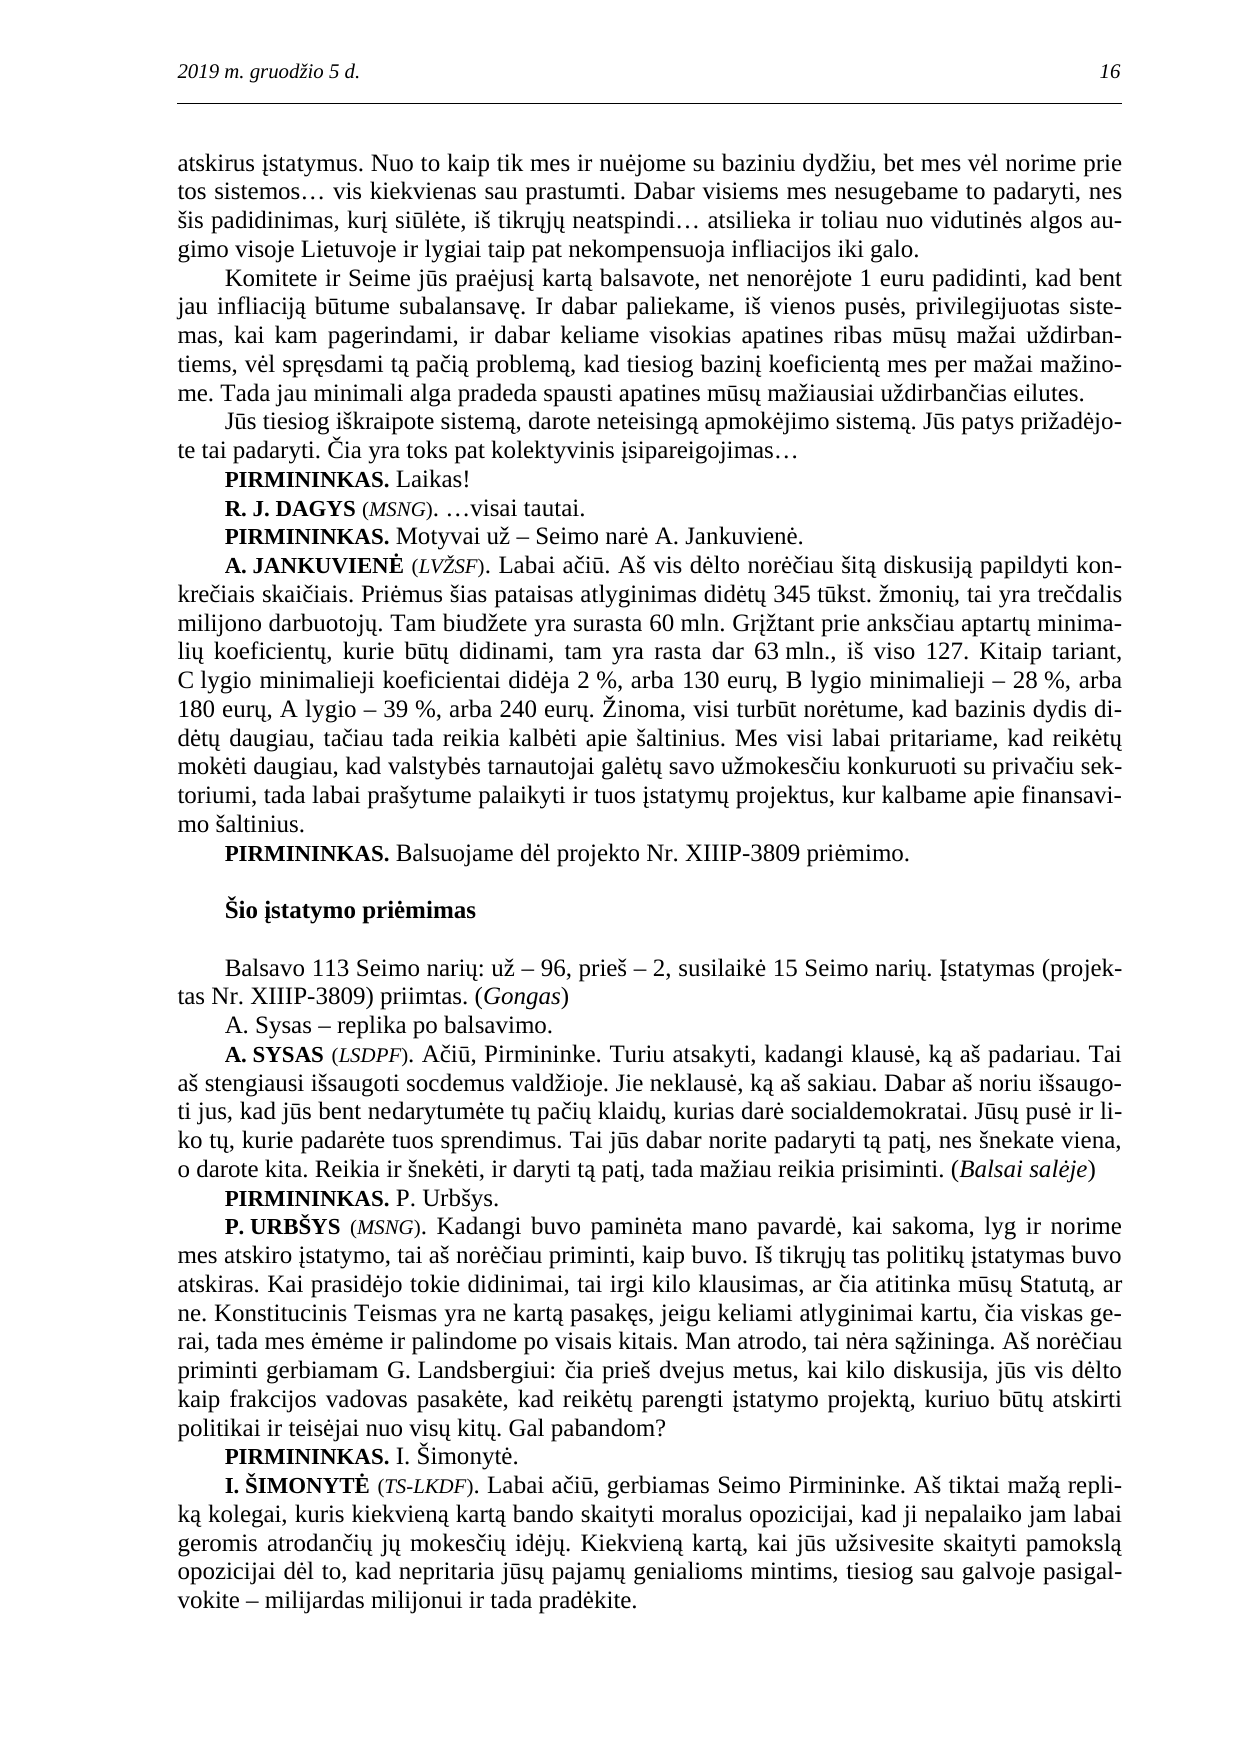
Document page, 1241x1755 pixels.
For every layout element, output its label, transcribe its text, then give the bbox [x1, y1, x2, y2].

text Jūs tie­siog iš­krai­po­te sis­te­mą, da­ro­te ne­tei­sin­gą ap­mo­kė­ji­mo sis­te­mą. Jūs pa­tys pri­ža­dė­jo­te tai pa­da­ry­ti. Čia yra toks pat ko­lek­ty­vi­nis įsi­pa­rei­go­ji­mas… [177, 406, 1122, 464]
text P. URBŠYS (MSNG). Ka­dan­gi bu­vo pa­mi­nė­ta ma­no pa­var­dė, kai sa­ko­ma, lyg ir no­ri­me mes at­ski­ro įsta­ty­mo, tai aš no­rė­čiau pri­min­ti, kaip bu­vo. Iš tik­rų­jų tas po­li­ti­kų įsta­ty­mas bu­vo at­ski­ras. Kai pra­si­dė­jo to­kie di­di­ni­mai, tai ir­gi ki­lo klau­si­mas, ar čia ati­tin­ka mū­sų Sta­tu­tą, ar ne. Kon­sti­tu­ci­nis Teis­mas yra ne kar­tą pa­sa­kęs, jei­gu ke­lia­mi at­ly­gi­ni­mai kar­tu, čia vis­kas ge­rai, ta­da mes ėmė­me ir pa­lin­do­me po vi­sais ki­tais. Man at­ro­do, tai nė­ra są­ži­nin­ga. Aš no­rė­čiau pri­min­ti ger­bia­mam G. Land­sber­giui: čia prieš dve­jus me­tus, kai ki­lo dis­ku­si­ja, jūs vis dėl­to kaip frak­ci­jos va­do­vas pa­sa­kė­te, kad rei­kė­tų pa­reng­ti įsta­ty­mo pro­jek­tą, ku­riuo bū­tų at­skir­ti po­li­ti­kai ir tei­sė­jai nuo vi­sų ki­tų. Gal pa­ban­dom? [177, 1211, 1122, 1441]
text A. Sy­sas – re­pli­ka po bal­sa­vi­mo. [177, 1010, 1122, 1039]
text A. JANKUVIENĖ (LVŽSF). La­bai ačiū. Aš vis dėl­to no­rė­čiau ši­tą dis­ku­si­ją pa­pil­dy­ti kon­kre­čiais skai­čiais. Pri­ėmus šias pa­tai­sas at­ly­gi­ni­mas di­dė­tų 345 tūkst. žmo­nių, tai yra treč­da­lis mi­li­jo­no dar­buo­to­jų. Tam biu­dže­te yra su­ras­ta 60 mln. Grįž­tant prie anks­čiau ap­tar­tų mi­ni­ma­lių ko­e­fi­cien­tų, ku­rie bū­tų di­di­na­mi, tam yra ras­ta dar 63 mln., iš vi­so 127. Ki­taip ta­riant, C ly­gio mi­ni­ma­lie­ji ko­e­fi­cien­tai di­dė­ja 2 %, ar­ba 130 eu­rų, B ly­gio mi­ni­ma­lie­ji – 28 %, ar­ba 180 eu­rų, A ly­gio – 39 %, ar­ba 240 eu­rų. Ži­no­ma, vi­si tur­būt no­rė­tu­me, kad ba­zi­nis dy­dis di­dė­tų dau­giau, ta­čiau ta­da rei­kia kal­bė­ti apie šal­ti­nius. Mes vi­si labai pri­ta­ria­me, kad rei­kė­tų mo­kė­ti dau­giau, kad vals­ty­bės tar­nau­to­jai ga­lė­tų sa­vo už­mo­kes­čiu kon­ku­ruo­ti su pri­va­čiu sek­to­riu­mi, ta­da la­bai pra­šy­tu­me pa­lai­ky­ti ir tuos įsta­ty­mų pro­jek­tus, kur kal­ba­me apie fi­nan­sa­vi­mo šal­ti­nius. [177, 550, 1122, 838]
text PIRMININKAS. I. Ši­mo­ny­tė. [177, 1441, 1122, 1470]
text A. SYSAS (LSDPF). Ačiū, Pir­mi­nin­ke. Tu­riu at­sa­ky­ti, ka­dan­gi klau­sė, ką aš pa­da­riau. Tai aš sten­giau­si iš­sau­go­ti soc­de­mus val­džio­je. Jie ne­klau­sė, ką aš sa­kiau. Da­bar aš no­riu iš­sau­go­ti jus, kad jūs bent ne­da­ry­tu­mė­te tų pa­čių klai­dų, ku­rias da­rė so­cial­de­mok­ra­tai. Jū­sų pu­sė ir li­ko tų, ku­rie pa­da­rė­te tuos spren­di­mus. Tai jūs da­bar no­ri­te pa­da­ry­ti tą pa­tį, nes šne­ka­te vie­na, o da­ro­te ki­ta. Rei­kia ir šne­kė­ti, ir da­ry­ti tą pa­tį, ta­da ma­žiau rei­kia pri­si­min­ti. (Bal­sai sa­lė­je) [177, 1039, 1122, 1183]
text I. ŠIMONYTĖ (TS-LKDF). La­bai ačiū, ger­bia­mas Sei­mo Pir­mi­nin­ke. Aš tik­tai ma­žą re­pli­ką ko­le­gai, ku­ris kiek­vie­ną kar­tą ban­do skai­ty­ti mo­ra­lus opo­zi­ci­jai, kad ji ne­pa­lai­ko jam la­bai ge­ro­mis at­ro­dan­čių jų mo­kes­čių idė­jų. Kiek­vie­ną kar­tą, kai jūs už­si­ve­si­te skai­ty­ti pa­moks­lą opo­zi­ci­jai dėl to, kad ne­pri­ta­ria jū­sų pa­ja­mų ge­nia­lioms min­tims, tie­siog sau gal­vo­je pa­si­gal­vo­ki­te – mi­li­jar­das mi­li­jo­nui ir ta­da pra­dė­ki­te. [177, 1470, 1122, 1614]
text R. J. DAGYS (MSNG). …vi­sai tau­tai. [177, 493, 1122, 521]
text PIRMININKAS. Lai­kas! [177, 464, 1122, 493]
text Šio įsta­ty­mo pri­ėmi­mas [177, 895, 1122, 924]
text PIRMININKAS. Bal­suo­ja­me dėl pro­jek­to Nr. XIIIP-3809 pri­ėmi­mo. [177, 838, 1122, 866]
text Bal­sa­vo 113 Sei­mo na­rių: už – 96, prieš – 2, su­si­lai­kė 15 Sei­mo na­rių. Įsta­ty­mas (pro­jek­tas Nr. XIIIP-3809) pri­im­tas. (Gon­gas) [177, 953, 1122, 1010]
text Ko­mi­te­te ir Sei­me jūs pra­ėju­sį kar­tą bal­sa­vo­te, net ne­no­rė­jo­te 1 eu­ru pa­di­din­ti, kad bent jau in­flia­ci­ją bū­tu­me su­ba­lan­sa­vę. Ir da­bar pa­lie­ka­me, iš vie­nos pu­sės, pri­vi­le­gi­juo­tas sis­te­mas, kai kam pa­ge­rin­da­mi, ir da­bar ke­lia­me vi­so­kias apa­ti­nes ri­bas mū­sų ma­žai už­dir­ban­tiems, vėl spręs­da­mi tą pa­čią pro­ble­mą, kad tie­siog ba­zi­nį ko­e­fi­cien­tą mes per ma­žai ma­ži­no­me. Ta­da jau mi­ni­ma­li al­ga pra­de­da spaus­ti apa­ti­nes mū­sų ma­žiau­siai už­dir­ban­čias ei­lu­tes. [177, 263, 1122, 406]
text PIRMININKAS. P. Urb­šys. [177, 1183, 1122, 1211]
text at­ski­rus įsta­ty­mus. Nuo to kaip tik mes ir nu­ė­jo­me su ba­zi­niu dy­džiu, bet mes vėl no­ri­me prie tos sis­te­mos… vis kiek­vie­nas sau pra­stum­ti. Da­bar vi­siems mes ne­su­ge­ba­me to pa­da­ry­ti, nes šis pa­di­di­ni­mas, ku­rį siū­lė­te, iš tik­rų­jų ne­at­spin­di… at­si­lie­ka ir to­liau nuo vi­du­ti­nės al­gos au­gi­mo vi­so­je Lie­tu­vo­je ir ly­giai taip pat ne­kom­pen­suo­ja in­flia­ci­jos iki ga­lo. [177, 148, 1122, 263]
text PIRMININKAS. Mo­ty­vai už – Sei­mo na­rė A. Jan­ku­vie­nė. [177, 521, 1122, 550]
